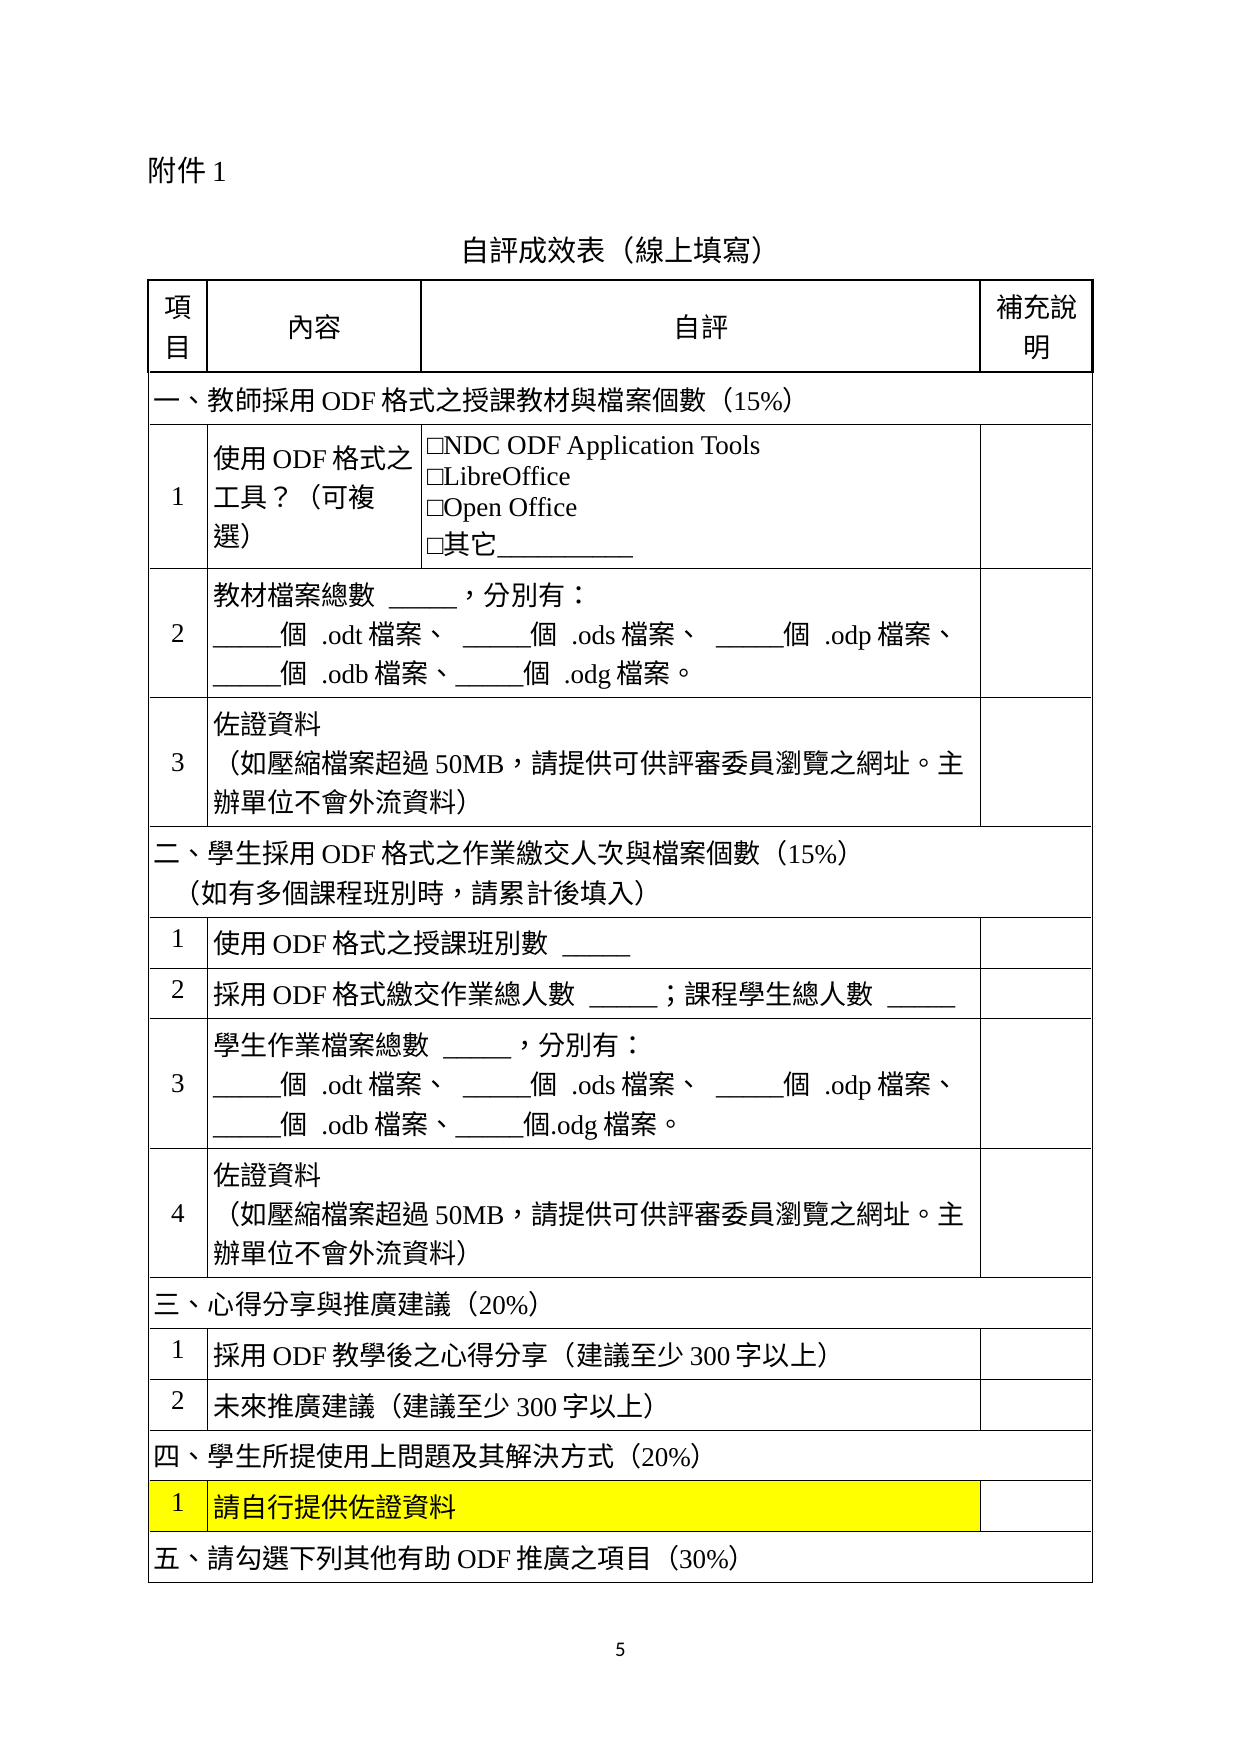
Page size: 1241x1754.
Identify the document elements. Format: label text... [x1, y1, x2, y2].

table_cell 採用ODF教學後之心得分享（建議至少300字以上） [208, 1329, 980, 1379]
table_cell [981, 1379, 1092, 1429]
table_header 補充說明 [981, 281, 1091, 371]
table_header 內容 [208, 281, 420, 371]
table_cell [981, 1018, 1092, 1148]
table_cell 請自行提供佐證資料 [208, 1481, 980, 1531]
table_cell [981, 1480, 1092, 1531]
table_cell 1 [149, 918, 207, 967]
table_cell 2 [149, 1380, 207, 1429]
table_cell 四、學生所提使用上問題及其解決方式（20%） [149, 1430, 1092, 1480]
text 自評成效表（線上填寫） [148, 228, 1092, 270]
table_cell 1 [149, 425, 207, 568]
table_cell 學生作業檔案總數 _____，分別有： _____個 .odt檔案、 _____個 .ods檔案、 _____個 .odp檔案、 _____個 .odb檔案、_____個.odg檔案。 [208, 1019, 980, 1148]
table_cell [981, 1328, 1092, 1379]
table_cell 3 [149, 698, 207, 826]
table_cell [981, 697, 1092, 826]
table_cell 三、心得分享與推廣建議（20%） [149, 1277, 1092, 1328]
table_cell 使用ODF格式之工具？（可複選） [208, 425, 421, 568]
table_cell 佐證資料 （如壓縮檔案超過50MB，請提供可供評審委員瀏覽之網址。主辦單位不會外流資料） [208, 698, 980, 826]
table_cell □NDC ODF Application Tools □LibreOffice □Open Office □其它__________ [422, 425, 980, 568]
table_cell 2 [149, 569, 207, 697]
table_cell 2 [149, 969, 207, 1018]
table_cell [981, 968, 1092, 1018]
table_cell [981, 568, 1092, 697]
table_cell 一、教師採用ODF格式之授課教材與檔案個數（15%） [149, 372, 1092, 423]
table_cell [981, 424, 1092, 568]
table_cell [981, 917, 1092, 967]
table_cell 1 [149, 1329, 207, 1379]
table_cell 1 [149, 1481, 207, 1531]
table_cell 二、學生採用ODF格式之作業繳交人次與檔案個數（15%） （如有多個課程班別時，請累計後填入） [149, 826, 1092, 917]
table_cell 採用ODF格式繳交作業總人數 _____；課程學生總人數 _____ [208, 969, 980, 1018]
table_cell 使用ODF格式之授課班別數 _____ [208, 918, 980, 967]
table_cell 未來推廣建議（建議至少300字以上） [208, 1380, 980, 1429]
table_header 項目 [149, 281, 206, 371]
table_cell 3 [149, 1019, 207, 1148]
table_cell 佐證資料 （如壓縮檔案超過50MB，請提供可供評審委員瀏覽之網址。主辦單位不會外流資料） [208, 1149, 980, 1277]
table_header 自評 [422, 281, 979, 371]
table_cell 教材檔案總數 _____，分別有： _____個 .odt檔案、 _____個 .ods檔案、 _____個 .odp檔案、 _____個 .odb檔案、_____個 .odg檔案。 [208, 569, 980, 697]
table_cell [981, 1148, 1092, 1277]
table_cell 五、請勾選下列其他有助ODF推廣之項目（30%） [149, 1531, 1092, 1582]
table_cell 4 [149, 1149, 207, 1277]
text 附件1 [148, 148, 1092, 190]
